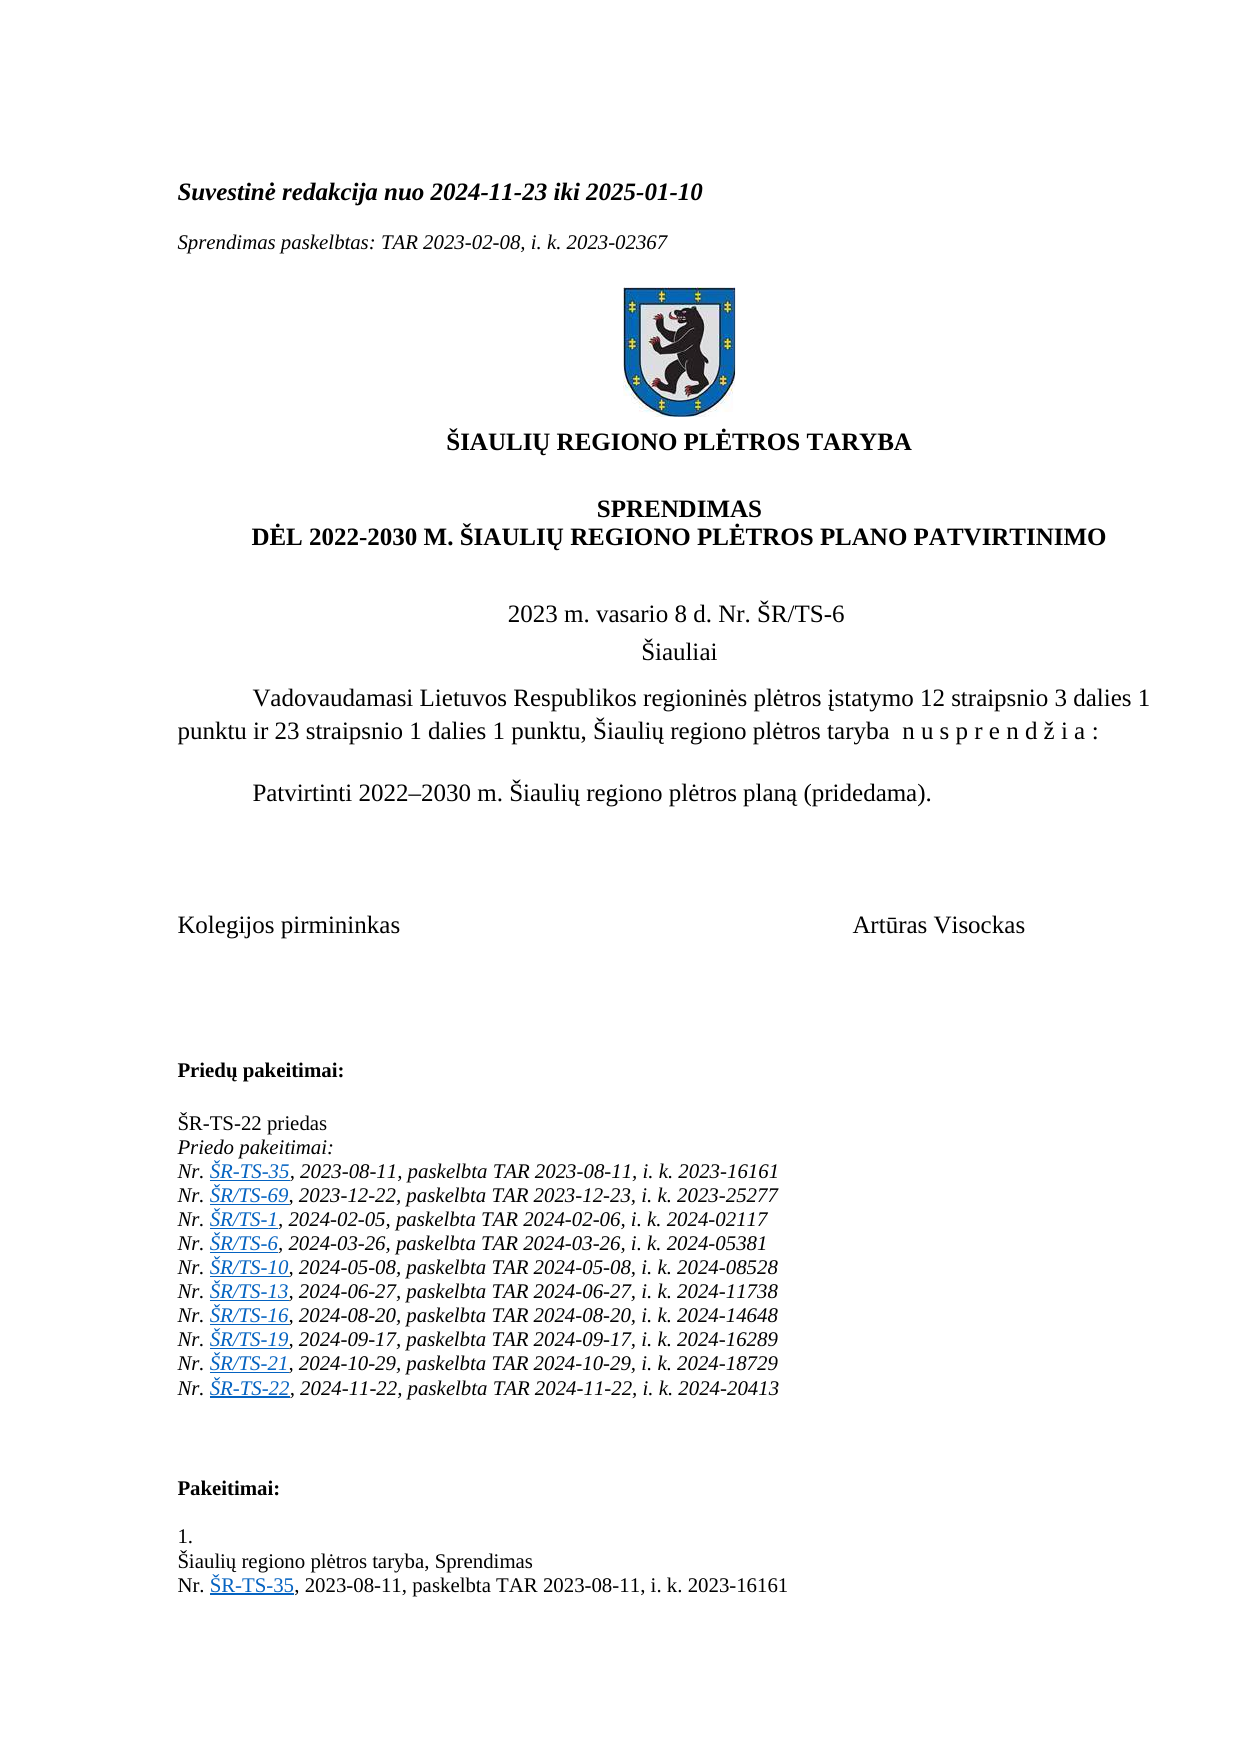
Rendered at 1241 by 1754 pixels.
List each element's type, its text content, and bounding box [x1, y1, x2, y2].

text Nr. ŠR/TS-1, 2024-02-05, paskelbta TAR 2024-02-06, i. k. 2024-02117 [177, 1207, 1181, 1231]
text Sprendimas paskelbtas: TAR 2023-02-08, i. k. 2023-02367 [177, 230, 1181, 254]
text Patvirtinti 2022–2030 m. Šiaulių regiono plėtros planą (pridedama). [177, 778, 1181, 807]
text 1. [177, 1524, 1181, 1548]
text ŠIAULIŲ REGIONO PLĖTROS TARYBA [177, 427, 1181, 455]
text Nr. ŠR/TS-16, 2024-08-20, paskelbta TAR 2024-08-20, i. k. 2024-14648 [177, 1303, 1181, 1327]
text Suvestinė redakcija nuo 2024-11-23 iki 2025-01-10 [177, 177, 1181, 206]
text Nr. ŠR/TS-6, 2024-03-26, paskelbta TAR 2024-03-26, i. k. 2024-05381 [177, 1231, 1181, 1255]
text Nr. ŠR-TS-35, 2023-08-11, paskelbta TAR 2023-08-11, i. k. 2023-16161 [177, 1573, 1181, 1597]
text Nr. ŠR-TS-22, 2024-11-22, paskelbta TAR 2024-11-22, i. k. 2024-20413 [177, 1375, 1181, 1399]
text Vadovaudamasi Lietuvos Respublikos regioninės plėtros įstatymo 12 straipsnio 3 dalies 1 punktu ir 23 straipsnio 1 dalies 1 punktu, Šiaulių regiono plėtros taryba nusprendžia: [177, 683, 1181, 745]
text Kolegijos pirmininkas Artūras Visockas [177, 910, 1181, 939]
text Nr. ŠR/TS-13, 2024-06-27, paskelbta TAR 2024-06-27, i. k. 2024-11738 [177, 1279, 1181, 1303]
text ŠR-TS-22 priedas [177, 1111, 1181, 1135]
text Šiauliai [177, 637, 1181, 666]
text Nr. ŠR/TS-69, 2023-12-22, paskelbta TAR 2023-12-23, i. k. 2023-25277 [177, 1183, 1181, 1207]
text Pakeitimai: [177, 1476, 1181, 1500]
text Nr. ŠR-TS-35, 2023-08-11, paskelbta TAR 2023-08-11, i. k. 2023-16161 [177, 1159, 1181, 1183]
text Nr. ŠR/TS-19, 2024-09-17, paskelbta TAR 2024-09-17, i. k. 2024-16289 [177, 1327, 1181, 1351]
text DĖL 2022-2030 M. ŠIAULIŲ REGIONO PLĖTROS PLANO PATVIRTINIMO [177, 522, 1181, 551]
text 2023 m. vasario 8 d. Nr. ŠR/TS-6 [177, 599, 1181, 628]
text Priedo pakeitimai: [177, 1135, 1181, 1159]
text Priedų pakeitimai: [177, 1058, 1181, 1082]
text Nr. ŠR/TS-10, 2024-05-08, paskelbta TAR 2024-05-08, i. k. 2024-08528 [177, 1255, 1181, 1279]
text Šiaulių regiono plėtros taryba, Sprendimas [177, 1548, 1181, 1573]
text SPRENDIMAS [177, 494, 1181, 522]
text Nr. ŠR/TS-21, 2024-10-29, paskelbta TAR 2024-10-29, i. k. 2024-18729 [177, 1351, 1181, 1375]
